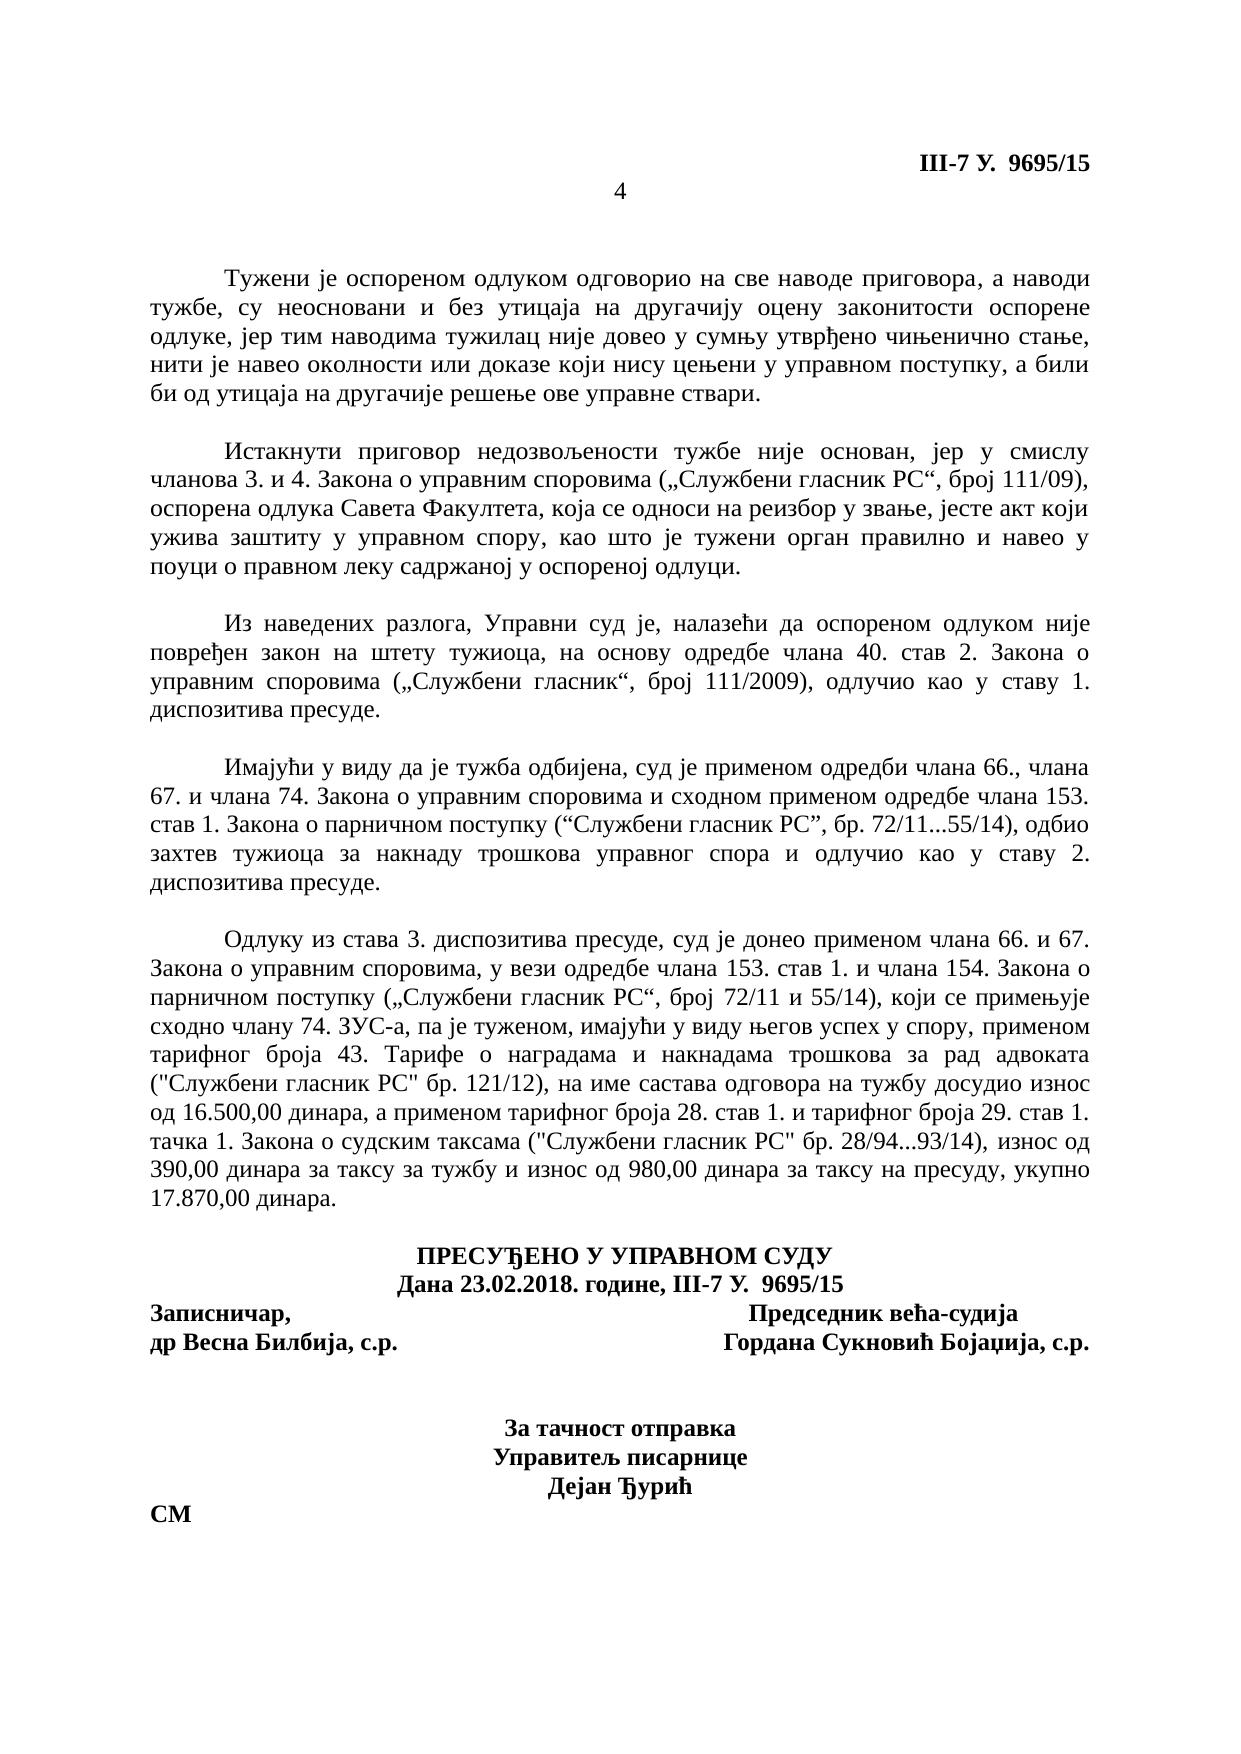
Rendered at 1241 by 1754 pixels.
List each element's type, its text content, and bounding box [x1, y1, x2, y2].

text ПРЕСУЂЕНО У УПРАВНОМ СУДУ [150, 1241, 1090, 1269]
text За тачност отправка [150, 1413, 1090, 1442]
text Имајући у виду да је тужба одбијена, суд је применом одредби члана 66., члана 67. и члана 74. Закона о управним споровима и сходном применом одредбе члана 153. став 1. Закона о парничном поступку (“Службени гласник РС”, бр. 72/11...55/14), одбио захтев тужиоца за накнаду трошкова управног спора и одлучио као у ставу 2. диспозитива пресуде. [150, 752, 1090, 896]
text Истакнути приговор недозвољености тужбе није основан, јер у смислу чланова 3. и 4. Закона о управним споровима („Службени гласник РС“, број 111/09), оспорена одлука Савета Факултета, која се односи на реизбор у звање, јесте акт који ужива заштиту у управном спору, као што је тужени орган правилно и навео у поуци о правном леку садржаној у оспореној одлуци. [150, 436, 1090, 579]
text Дејан Ђурић [150, 1471, 1090, 1499]
text др Весна Билбија, с.р. Гордана Сукновић Бојаџија, с.р. [150, 1327, 1090, 1356]
text СМ [150, 1499, 1090, 1528]
text Управитељ писарнице [150, 1442, 1090, 1471]
text Записничар, Председник већа-судија [150, 1298, 1090, 1327]
text Тужени је оспореном одлуком одговорио на све наводе приговора, а наводи тужбе, су неосновани и без утицаја на другачију оцену законитости оспорене одлуке, јер тим наводима тужилац није довео у сумњу утврђено чињенично стање, нити је навео околности или доказе који нису цењени у управном поступку, а били би од утицаја на другачије решење ове управне ствари. [150, 263, 1090, 407]
text Одлуку из става 3. диспозитива пресуде, суд је донео применом члана 66. и 67. Закона о управним споровима, у вези одредбе члана 153. став 1. и члана 154. Закона о парничном поступку („Службени гласник РС“, број 72/11 и 55/14), који се примењује сходно члану 74. ЗУС-а, па је туженом, имајући у виду његов успех у спору, применом тарифног броја 43. Тарифе о наградама и накнадама трошкова за рад адвоката ("Службени гласник РС" бр. 121/12), на име састава одговора на тужбу досудио износ од 16.500,00 динара, а применом тарифног броја 28. став 1. и тарифног броја 29. став 1. тачка 1. Закона о судским таксама ("Службени гласник РС" бр. 28/94...93/14), износ од 390,00 динара за таксу за тужбу и износ од 980,00 динара за таксу на пресуду, укупно 17.870,00 динара. [150, 924, 1090, 1212]
text Из наведених разлога, Управни суд је, налазећи да оспореном одлуком није повређен закон на штету тужиоца, на основу одредбе члана 40. став 2. Закона о управним споровима („Службени гласник“, број 111/2009), одлучио као у ставу 1. диспозитива пресуде. [150, 608, 1090, 723]
text Дана 23.02.2018. године, III-7 У. 9695/15 [150, 1269, 1090, 1298]
